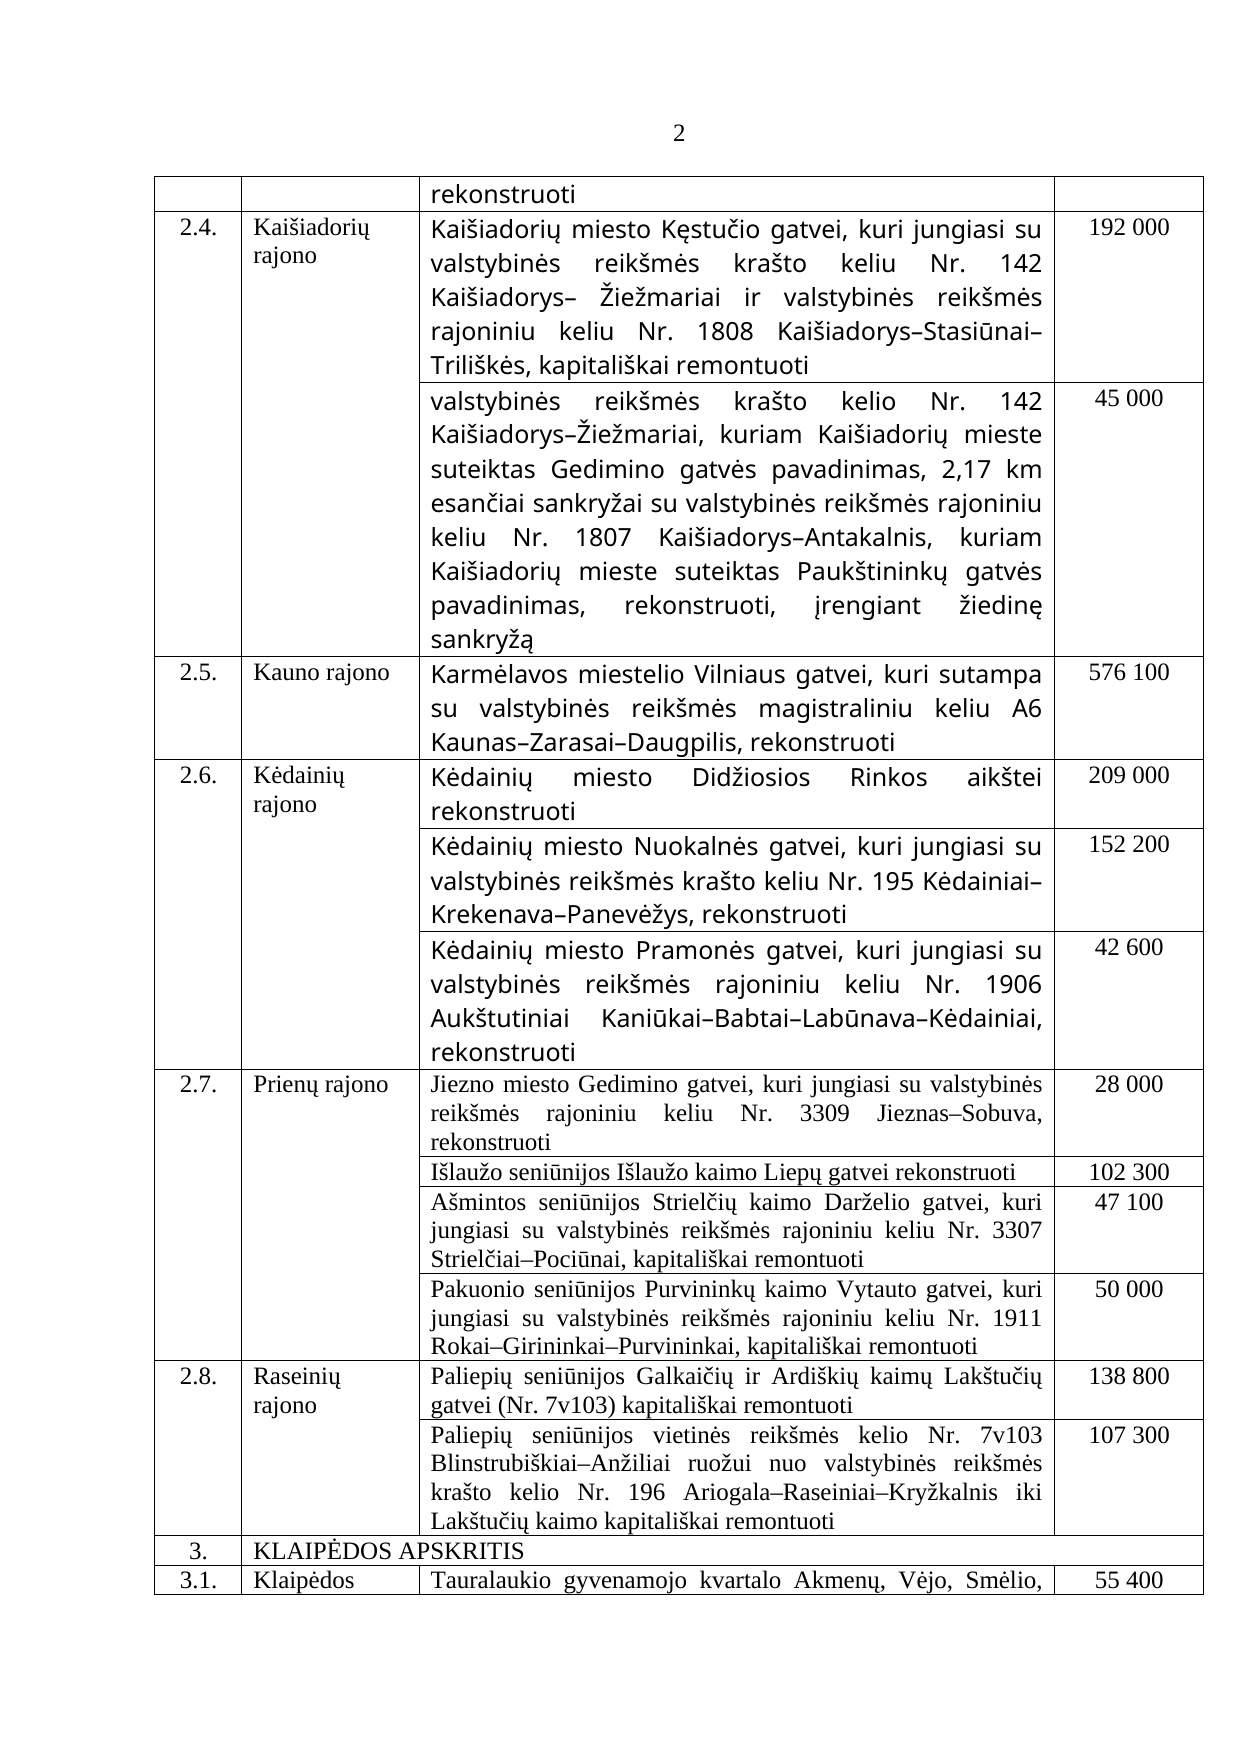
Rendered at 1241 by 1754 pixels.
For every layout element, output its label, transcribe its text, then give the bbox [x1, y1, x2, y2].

table_cell [1055, 177, 1203, 211]
table_cell 576 100 [1055, 657, 1203, 759]
table_cell Kėdainių rajono [242, 760, 419, 1068]
table_cell Prienų rajono [242, 1070, 419, 1360]
table_cell 2.7. [155, 1070, 241, 1360]
table_cell 152 200 [1055, 829, 1203, 931]
table_cell 42 600 [1055, 932, 1203, 1068]
table_cell Paliepių seniūnijos vietinės reikšmės kelio Nr. 7v103 Blinstrubiškiai–Anžiliai ruožui nuo valstybinės reikšmės krašto kelio Nr. 196 Ariogala–Raseiniai–Kryžkalnis iki Lakštučių kaimo kapitališkai remontuoti [420, 1420, 1054, 1535]
table_cell rekonstruoti [420, 177, 1054, 211]
table_cell Tauralaukio gyvenamojo kvartalo Akmenų, Vėjo, Smėlio, [420, 1566, 1054, 1594]
table_cell 2.6. [155, 760, 241, 1068]
table_cell 3.1. [155, 1566, 241, 1594]
table_cell Ašmintos seniūnijos Strielčių kaimo Darželio gatvei, kuri jungiasi su valstybinės reikšmės rajoniniu keliu Nr. 3307 Strielčiai–Pociūnai, kapitališkai remontuoti [420, 1187, 1054, 1273]
table_cell 28 000 [1055, 1070, 1203, 1156]
table_cell Karmėlavos miestelio Vilniaus gatvei, kuri sutampa su valstybinės reikšmės magistraliniu keliu A6 Kaunas–Zarasai–Daugpilis, rekonstruoti [420, 657, 1054, 759]
table_cell KLAIPĖDOS APSKRITIS [242, 1536, 1203, 1564]
table_cell 2.5. [155, 657, 241, 759]
table_cell Išlaužo seniūnijos Išlaužo kaimo Liepų gatvei rekonstruoti [420, 1157, 1054, 1186]
table_cell [155, 177, 241, 211]
table_cell 47 100 [1055, 1187, 1203, 1273]
table_cell 102 300 [1055, 1157, 1203, 1186]
table_cell Kaišiadorių miesto Kęstučio gatvei, kuri jungiasi su valstybinės reikšmės krašto keliu Nr. 142 Kaišiadorys– Žiežmariai ir valstybinės reikšmės rajoniniu keliu Nr. 1808 Kaišiadorys–Stasiūnai–Triliškės, kapitališkai remontuoti [420, 212, 1054, 382]
table_cell Kėdainių miesto Pramonės gatvei, kuri jungiasi su valstybinės reikšmės rajoniniu keliu Nr. 1906 Aukštutiniai Kaniūkai–Babtai–Labūnava–Kėdainiai, rekonstruoti [420, 932, 1054, 1068]
table_cell [242, 177, 419, 211]
table_cell Klaipėdos [242, 1566, 419, 1594]
table_cell 3. [155, 1536, 241, 1564]
table_cell 50 000 [1055, 1274, 1203, 1360]
table_cell Kaišiadorių rajono [242, 212, 419, 656]
table_cell 2.4. [155, 212, 241, 656]
table_cell 209 000 [1055, 760, 1203, 828]
table_cell 2.8. [155, 1361, 241, 1535]
table_cell 45 000 [1055, 383, 1203, 656]
table_cell Kauno rajono [242, 657, 419, 759]
table_cell Pakuonio seniūnijos Purvininkų kaimo Vytauto gatvei, kuri jungiasi su valstybinės reikšmės rajoniniu keliu Nr. 1911 Rokai–Girininkai–Purvininkai, kapitališkai remontuoti [420, 1274, 1054, 1360]
table_cell 192 000 [1055, 212, 1203, 382]
table_cell valstybinės reikšmės krašto kelio Nr. 142 Kaišiadorys–Žiežmariai, kuriam Kaišiadorių mieste suteiktas Gedimino gatvės pavadinimas, 2,17 km esančiai sankryžai su valstybinės reikšmės rajoniniu keliu Nr. 1807 Kaišiadorys–Antakalnis, kuriam Kaišiadorių mieste suteiktas Paukštininkų gatvės pavadinimas, rekonstruoti, įrengiant žiedinę sankryžą [420, 383, 1054, 656]
table_cell 138 800 [1055, 1361, 1203, 1419]
table_cell Raseinių rajono [242, 1361, 419, 1535]
table_cell 55 400 [1055, 1566, 1203, 1594]
table_cell Paliepių seniūnijos Galkaičių ir Ardiškių kaimų Lakštučių gatvei (Nr. 7v103) kapitališkai remontuoti [420, 1361, 1054, 1419]
table_cell 107 300 [1055, 1420, 1203, 1535]
table_cell Kėdainių miesto Nuokalnės gatvei, kuri jungiasi su valstybinės reikšmės krašto keliu Nr. 195 Kėdainiai–Krekenava–Panevėžys, rekonstruoti [420, 829, 1054, 931]
table_cell Kėdainių miesto Didžiosios Rinkos aikštei rekonstruoti [420, 760, 1054, 828]
table_cell Jiezno miesto Gedimino gatvei, kuri jungiasi su valstybinės reikšmės rajoniniu keliu Nr. 3309 Jieznas–Sobuva, rekonstruoti [420, 1070, 1054, 1156]
